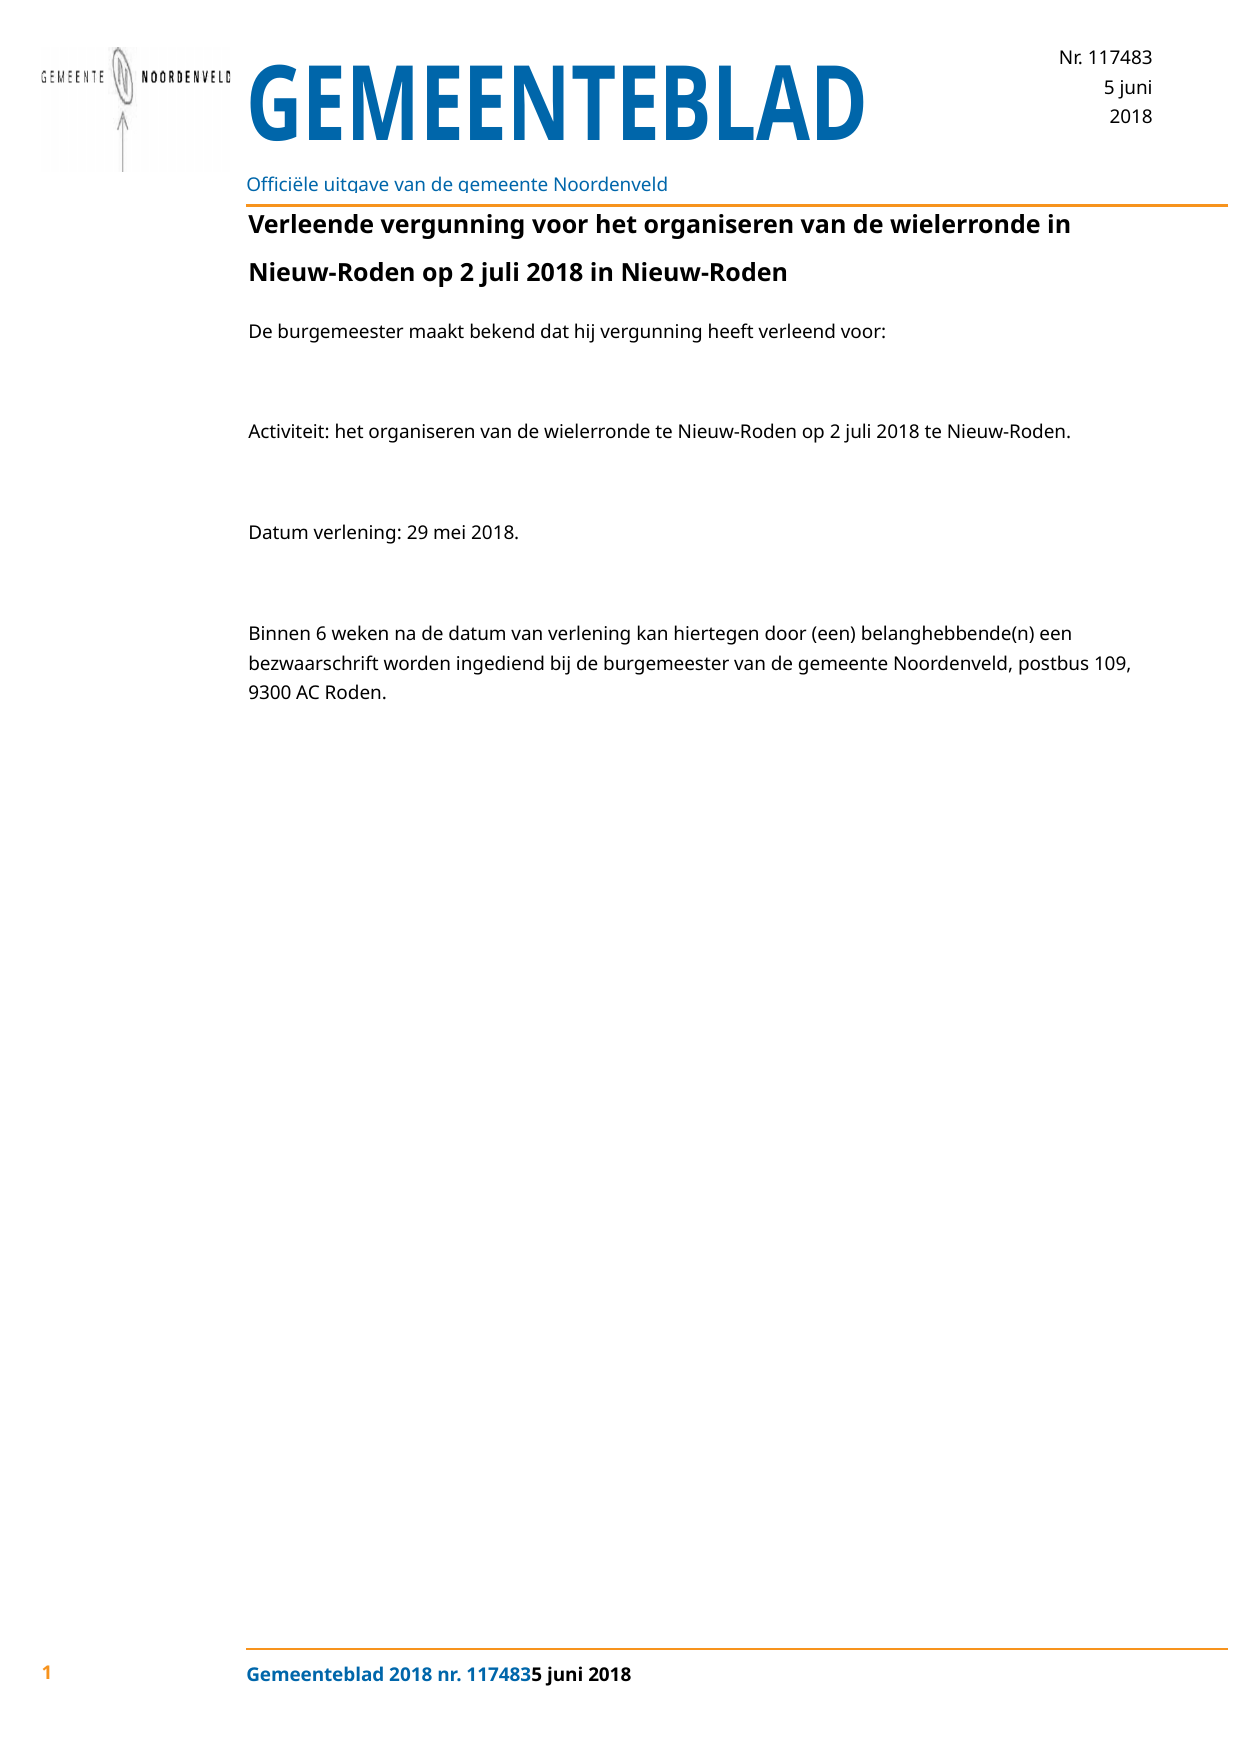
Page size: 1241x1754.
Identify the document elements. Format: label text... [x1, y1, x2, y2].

text Verleende vergunning voor het organiseren van de wielerronde in Nieuw-Roden op 2 juli 2018 in Nieuw-Roden [248, 207, 1152, 288]
text Binnen 6 weken na de datum van verlening kan hiertegen door (een) belanghebbende(n) een bezwaarschrift worden ingediend bij de burgemeester van de gemeente Noordenveld, postbus 109, 9300 AC Roden. [248, 620, 1152, 705]
text Activiteit: het organiseren van de wielerronde te Nieuw-Roden op 2 juli 2018 te Nieuw-Roden. [248, 419, 1152, 444]
text De burgemeester maakt bekend dat hij vergunning heeft verleend voor: [248, 318, 1152, 344]
text Datum verlening: 29 mei 2018. [248, 519, 1152, 545]
picture [41, 47, 231, 172]
